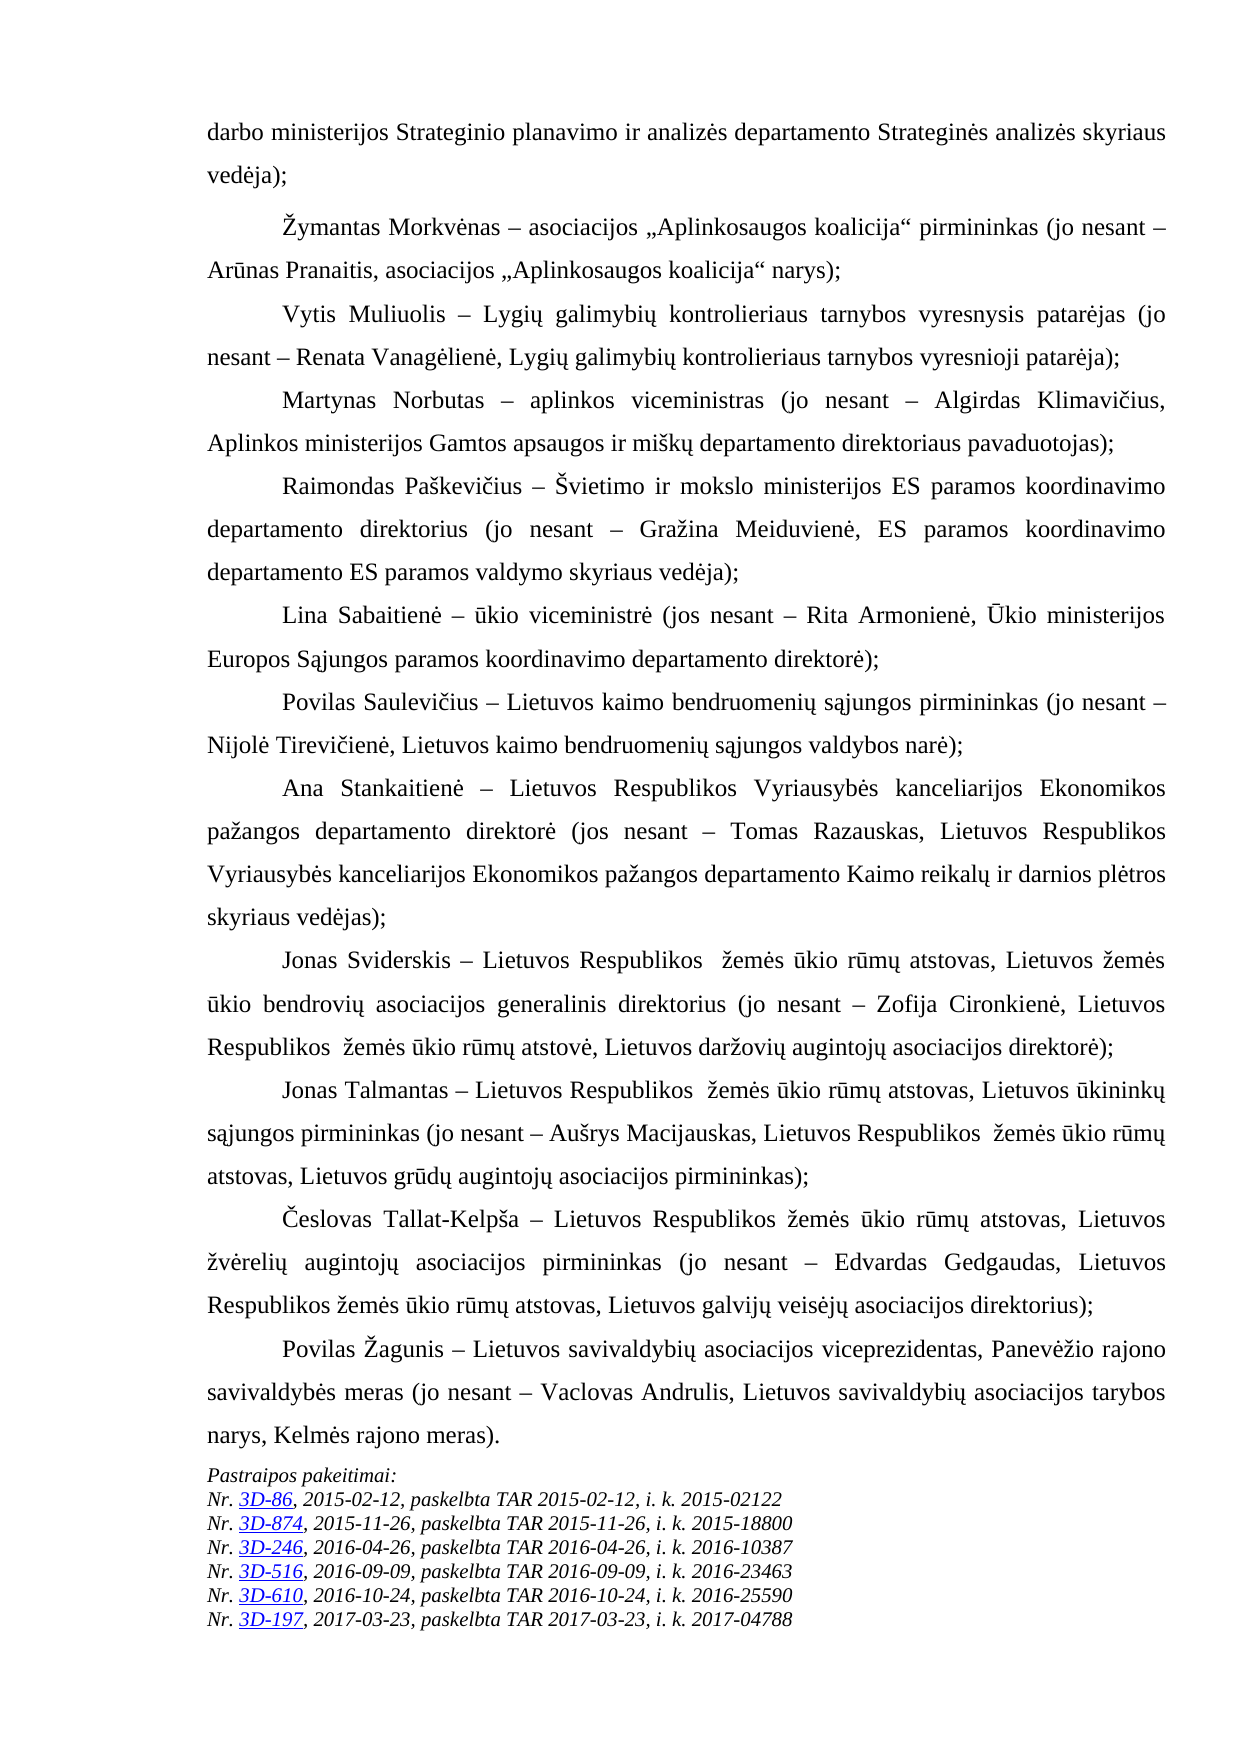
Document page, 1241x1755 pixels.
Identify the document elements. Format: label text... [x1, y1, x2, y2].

text Raimondas Paškevičius – Švietimo ir mokslo ministerijos ES paramos koordinavimo departamento direktorius (jo nesant – Gražina Meiduvienė, ES paramos koordinavimo departamento ES paramos valdymo skyriaus vedėja); [207, 471, 1167, 586]
text Nr. 3D-610, 2016-10-24, paskelbta TAR 2016-10-24, i. k. 2016-25590 [207, 1583, 1167, 1607]
text Pastraipos pakeitimai: [207, 1463, 1167, 1487]
text Vytis Muliuolis – Lygių galimybių kontrolieriaus tarnybos vyresnysis patarėjas (jo nesant – Renata Vanagėlienė, Lygių galimybių kontrolieriaus tarnybos vyresnioji patarėja); [207, 299, 1167, 371]
text Žymantas Morkvėnas – asociacijos „Aplinkosaugos koalicija“ pirmininkas (jo nesant – Arūnas Pranaitis, asociacijos „Aplinkosaugos koalicija“ narys); [207, 212, 1167, 284]
text Ana Stankaitienė – Lietuvos Respublikos Vyriausybės kanceliarijos Ekonomikos pažangos departamento direktorė (jos nesant – Tomas Razauskas, Lietuvos Respublikos Vyriausybės kanceliarijos Ekonomikos pažangos departamento Kaimo reikalų ir darnios plėtros skyriaus vedėjas); [207, 773, 1167, 931]
text Povilas Žagunis – Lietuvos savivaldybių asociacijos viceprezidentas, Panevėžio rajono savivaldybės meras (jo nesant – Vaclovas Andrulis, Lietuvos savivaldybių asociacijos tarybos narys, Kelmės rajono meras). [207, 1334, 1167, 1449]
text Jonas Talmantas – Lietuvos Respublikos žemės ūkio rūmų atstovas, Lietuvos ūkininkų sąjungos pirmininkas (jo nesant – Aušrys Macijauskas, Lietuvos Respublikos žemės ūkio rūmų atstovas, Lietuvos grūdų augintojų asociacijos pirmininkas); [207, 1075, 1167, 1190]
text Nr. 3D-86, 2015-02-12, paskelbta TAR 2015-02-12, i. k. 2015-02122 [207, 1487, 1167, 1511]
text Nr. 3D-874, 2015-11-26, paskelbta TAR 2015-11-26, i. k. 2015-18800 [207, 1511, 1167, 1535]
text Nr. 3D-197, 2017-03-23, paskelbta TAR 2017-03-23, i. k. 2017-04788 [207, 1607, 1167, 1631]
text Povilas Saulevičius – Lietuvos kaimo bendruomenių sąjungos pirmininkas (jo nesant – Nijolė Tirevičienė, Lietuvos kaimo bendruomenių sąjungos valdybos narė); [207, 687, 1167, 759]
text darbo ministerijos Strateginio planavimo ir analizės departamento Strateginės analizės skyriaus vedėja); [207, 117, 1167, 188]
text Česlovas Tallat-Kelpša – Lietuvos Respublikos žemės ūkio rūmų atstovas, Lietuvos žvėrelių augintojų asociacijos pirmininkas (jo nesant – Edvardas Gedgaudas, Lietuvos Respublikos žemės ūkio rūmų atstovas, Lietuvos galvijų veisėjų asociacijos direktorius); [207, 1204, 1167, 1319]
text Lina Sabaitienė – ūkio viceministrė (jos nesant – Rita Armonienė, Ūkio ministerijos Europos Sąjungos paramos koordinavimo departamento direktorė); [207, 601, 1167, 672]
text Nr. 3D-516, 2016-09-09, paskelbta TAR 2016-09-09, i. k. 2016-23463 [207, 1559, 1167, 1583]
text Nr. 3D-246, 2016-04-26, paskelbta TAR 2016-04-26, i. k. 2016-10387 [207, 1535, 1167, 1559]
text Martynas Norbutas – aplinkos viceministras (jo nesant – Algirdas Klimavičius, Aplinkos ministerijos Gamtos apsaugos ir miškų departamento direktoriaus pavaduotojas); [207, 385, 1167, 457]
text Jonas Sviderskis – Lietuvos Respublikos žemės ūkio rūmų atstovas, Lietuvos žemės ūkio bendrovių asociacijos generalinis direktorius (jo nesant – Zofija Cironkienė, Lietuvos Respublikos žemės ūkio rūmų atstovė, Lietuvos daržovių augintojų asociacijos direktorė); [207, 946, 1167, 1061]
